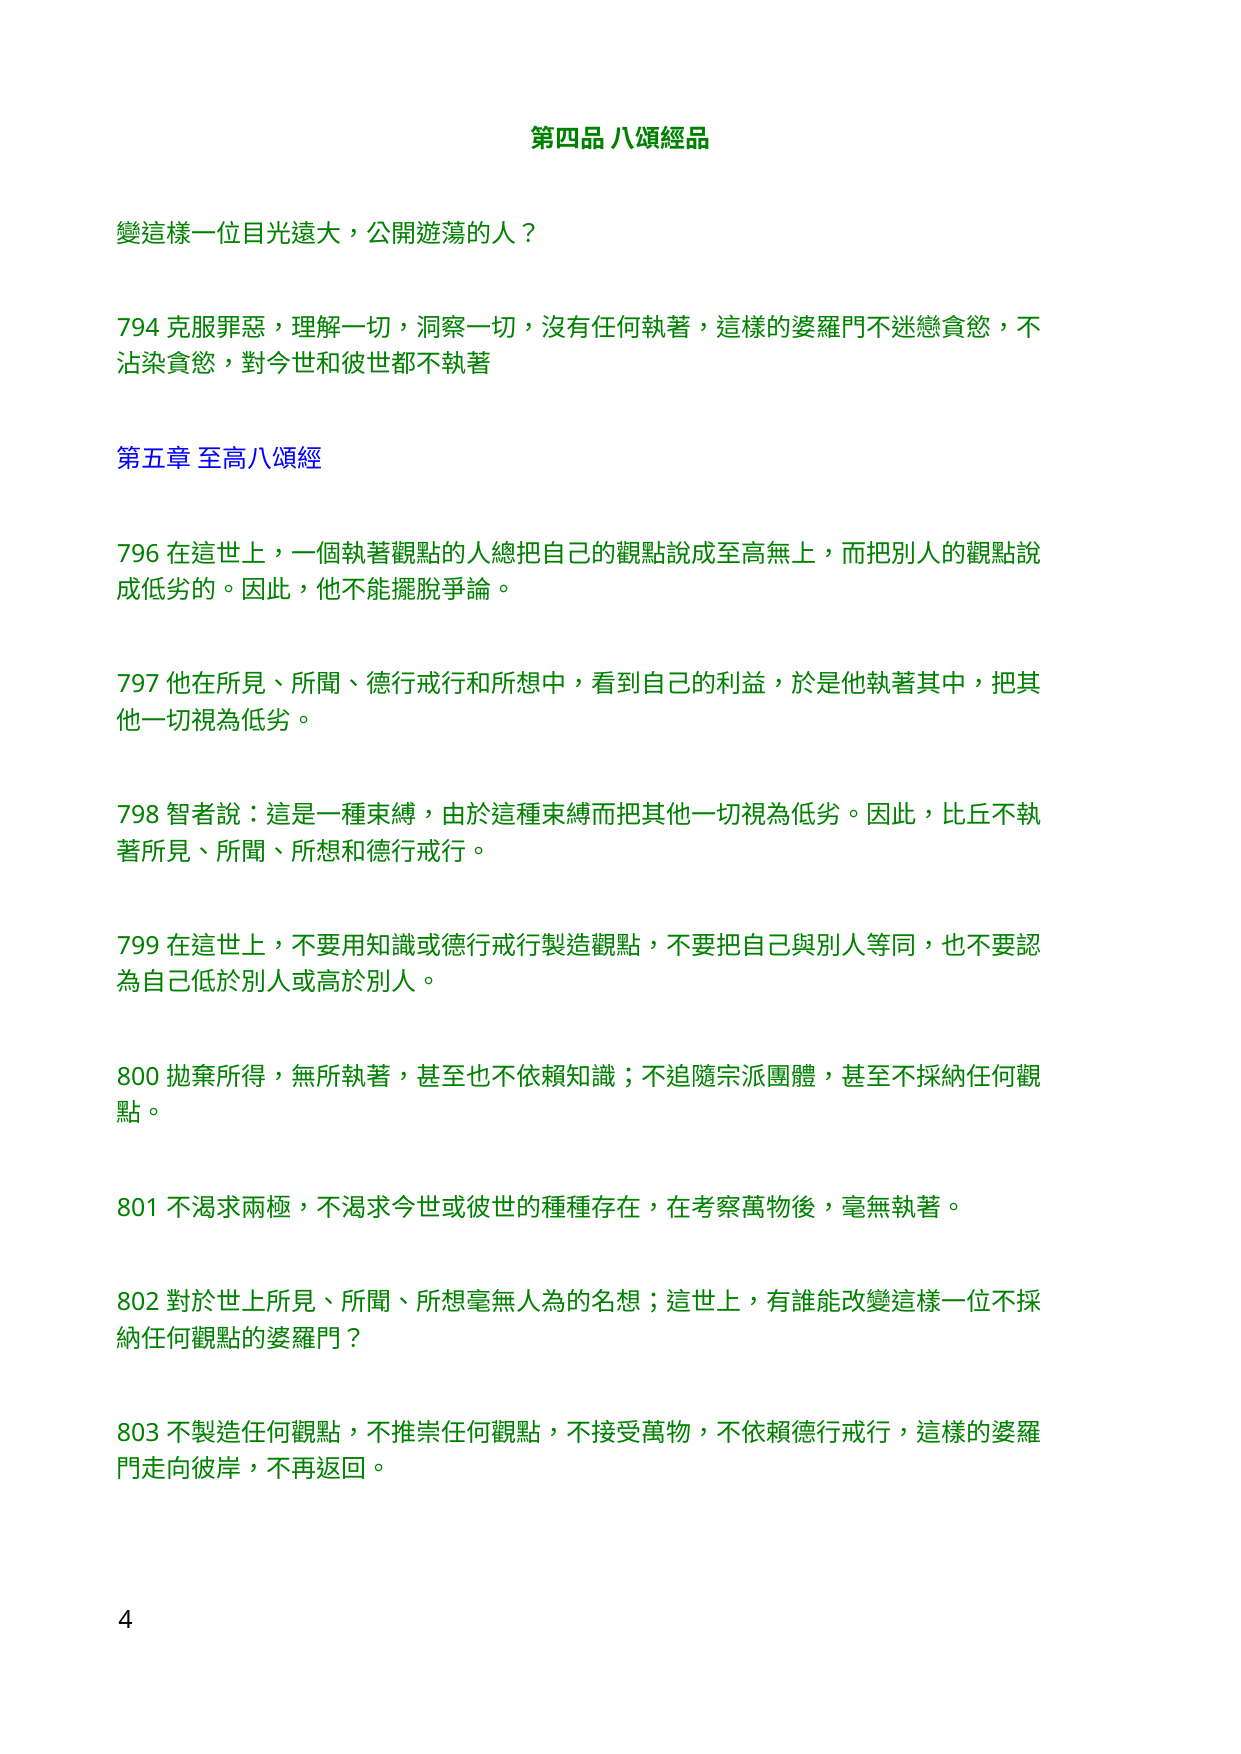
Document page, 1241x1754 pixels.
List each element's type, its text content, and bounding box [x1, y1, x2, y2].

table_cell 變這樣一位目光遠大，公開遊蕩的人？ 794 克服罪惡，理解一切，洞察一切，沒有任何執著，這樣的婆羅門不迷戀貪慾，不沾染貪慾，對今世和彼世都不執著 第五章 至高八頌經 796 在這世上，一個執著觀點的人總把自己的觀點說成至高無上，而把別人的觀點說成低劣的。因此，他不能擺脫爭論。 797 他在所見、所聞、德行戒行和所想中，看到自己的利益，於是他執著其中，把其他一切視為低劣。 798 智者說：這是一種束縛，由於這種束縛而把其他一切視為低劣。因此，比丘不執著所見、所聞、所想和德行戒行。 799 在這世上，不要用知識或德行戒行製造觀點，不要把自己與別人等同，也不要認為自己低於別人或高於別人。 800 拋棄所得，無所執著，甚至也不依賴知識；不追隨宗派團體，甚至不採納任何觀點。 801 不渴求兩極，不渴求今世或彼世的種種存在，在考察萬物後，毫無執著。 802 對於世上所見、所聞、所想毫無人為的名想；這世上，有誰能改變這樣一位不採納任何觀點的婆羅門？ 803 不製造任何觀點，不推崇任何觀點，不接受萬物，不依賴德行戒行，這樣的婆羅門走向彼岸，不再返回。 [117, 184, 1057, 1514]
